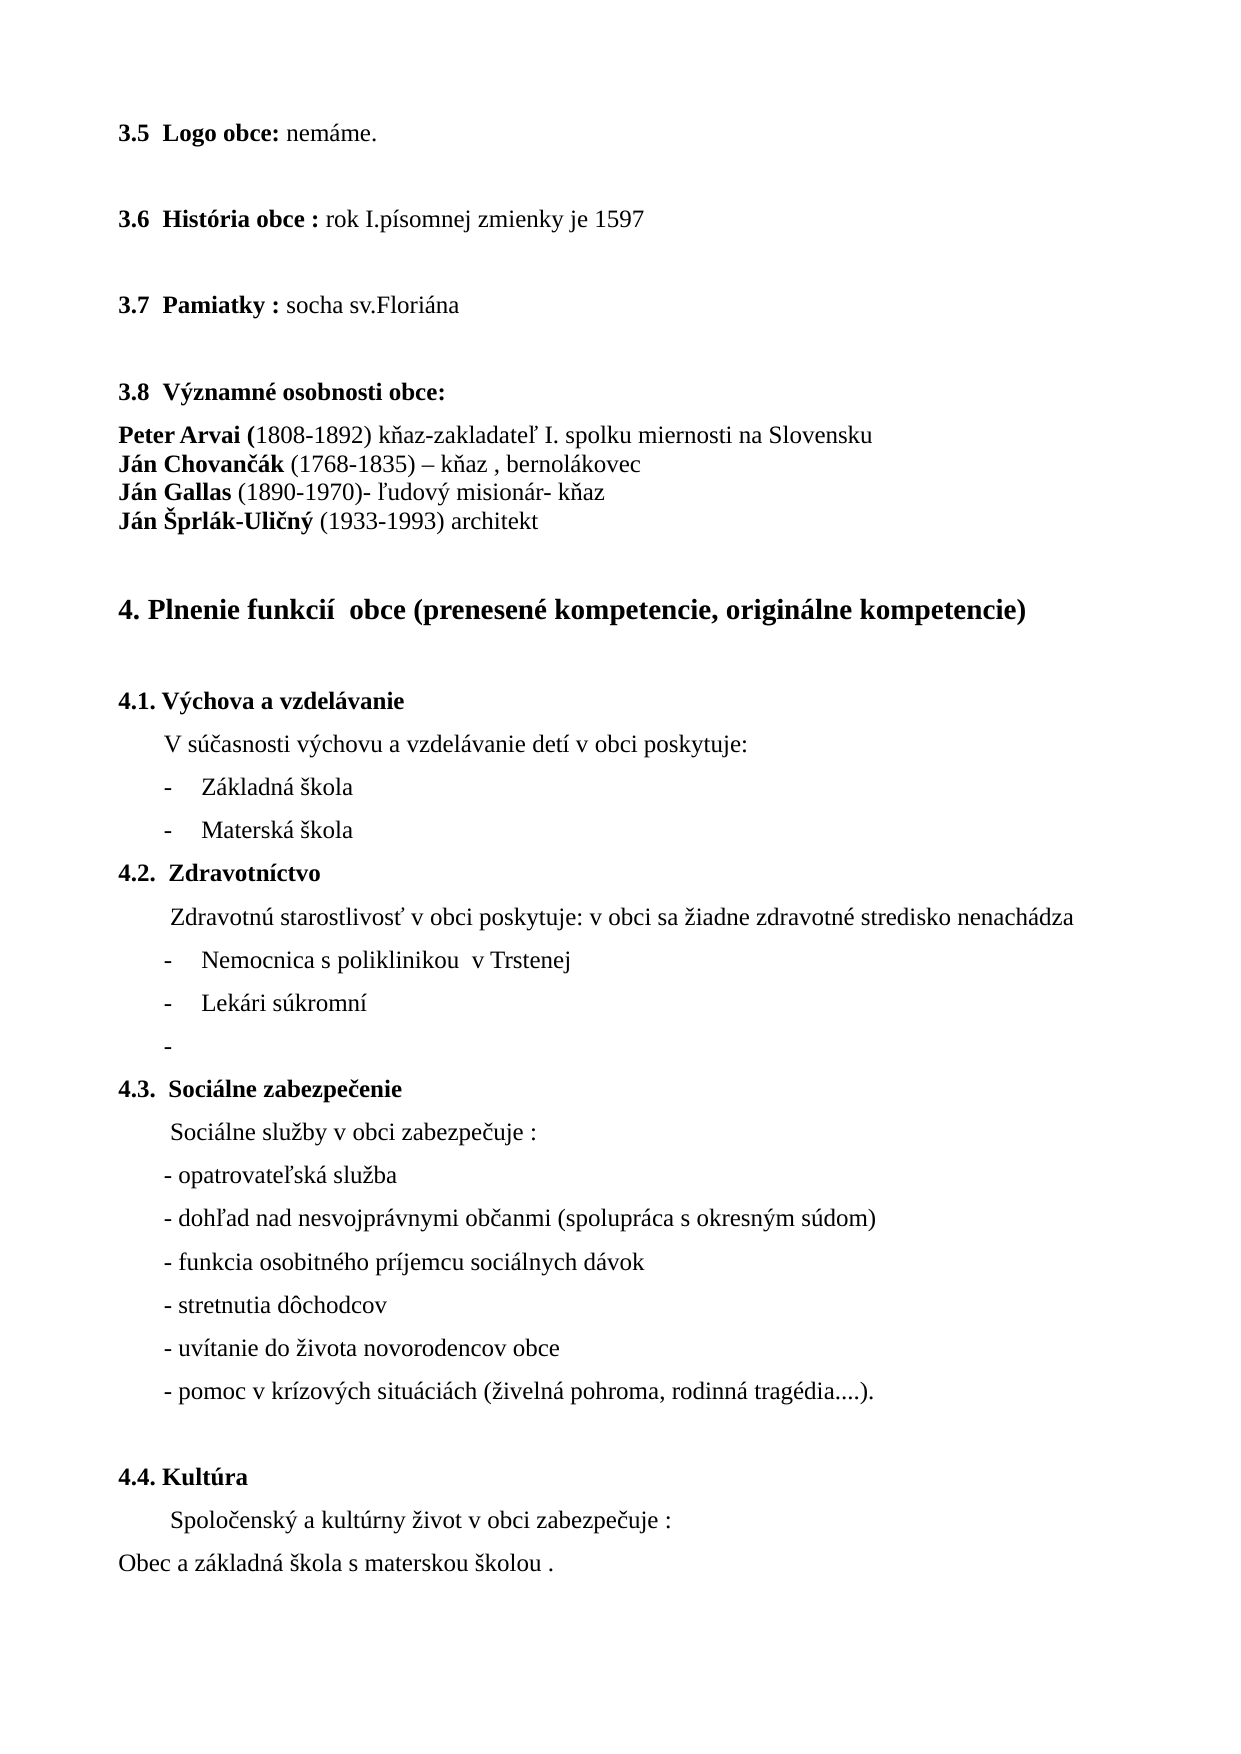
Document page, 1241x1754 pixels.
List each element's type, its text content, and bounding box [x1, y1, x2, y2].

text Ján Chovančák (1768-1835) – kňaz , bernolákovec [118, 449, 1122, 477]
list Lekári súkromní [163, 988, 1122, 1017]
list História obce : rok I.písomnej zmienky je 1597 [118, 204, 1122, 233]
text Ján Šprlák-Uličný (1933-1993) architekt [118, 506, 1122, 535]
text Obec a základná škola s materskou školou . [118, 1548, 1122, 1577]
text 4.1. Výchova a vzdelávanie [118, 686, 1122, 715]
text 4.3. Sociálne zabezpečenie [118, 1074, 1122, 1103]
text 4.4. Kultúra [118, 1462, 1122, 1491]
list Plnenie funkcií obce (prenesené kompetencie, originálne kompetencie) [118, 592, 1122, 626]
list Pamiatky : socha sv.Floriána [118, 291, 1122, 319]
list Materská škola [163, 815, 1122, 844]
list Základná škola [163, 772, 1122, 801]
list Významné osobnosti obce: [118, 377, 1122, 406]
list Logo obce: nemáme. [118, 118, 1122, 147]
text - pomoc v krízových situáciách (živelná pohroma, rodinná tragédia....). [163, 1376, 1122, 1405]
text V súčasnosti výchovu a vzdelávanie detí v obci poskytuje: [163, 729, 1122, 758]
text - uvítanie do života novorodencov obce [163, 1333, 1122, 1362]
text Peter Arvai (1808-1892) kňaz-zakladateľ I. spolku miernosti na Slovensku [118, 420, 1122, 449]
text Ján Gallas (1890-1970)- ľudový misionár- kňaz [118, 477, 1122, 506]
text - dohľad nad nesvojprávnymi občanmi (spolupráca s okresným súdom) [163, 1203, 1122, 1232]
text Zdravotnú starostlivosť v obci poskytuje: v obci sa žiadne zdravotné stredisko nenachádza [163, 902, 1122, 930]
text Sociálne služby v obci zabezpečuje : [163, 1117, 1122, 1146]
list Nemocnica s poliklinikou v Trstenej [163, 945, 1122, 973]
text - stretnutia dôchodcov [163, 1290, 1122, 1318]
text - opatrovateľská služba [163, 1160, 1122, 1189]
text Spoločenský a kultúrny život v obci zabezpečuje : [163, 1505, 1122, 1534]
text 4.2. Zdravotníctvo [118, 858, 1122, 887]
text - funkcia osobitného príjemcu sociálnych dávok [163, 1247, 1122, 1275]
